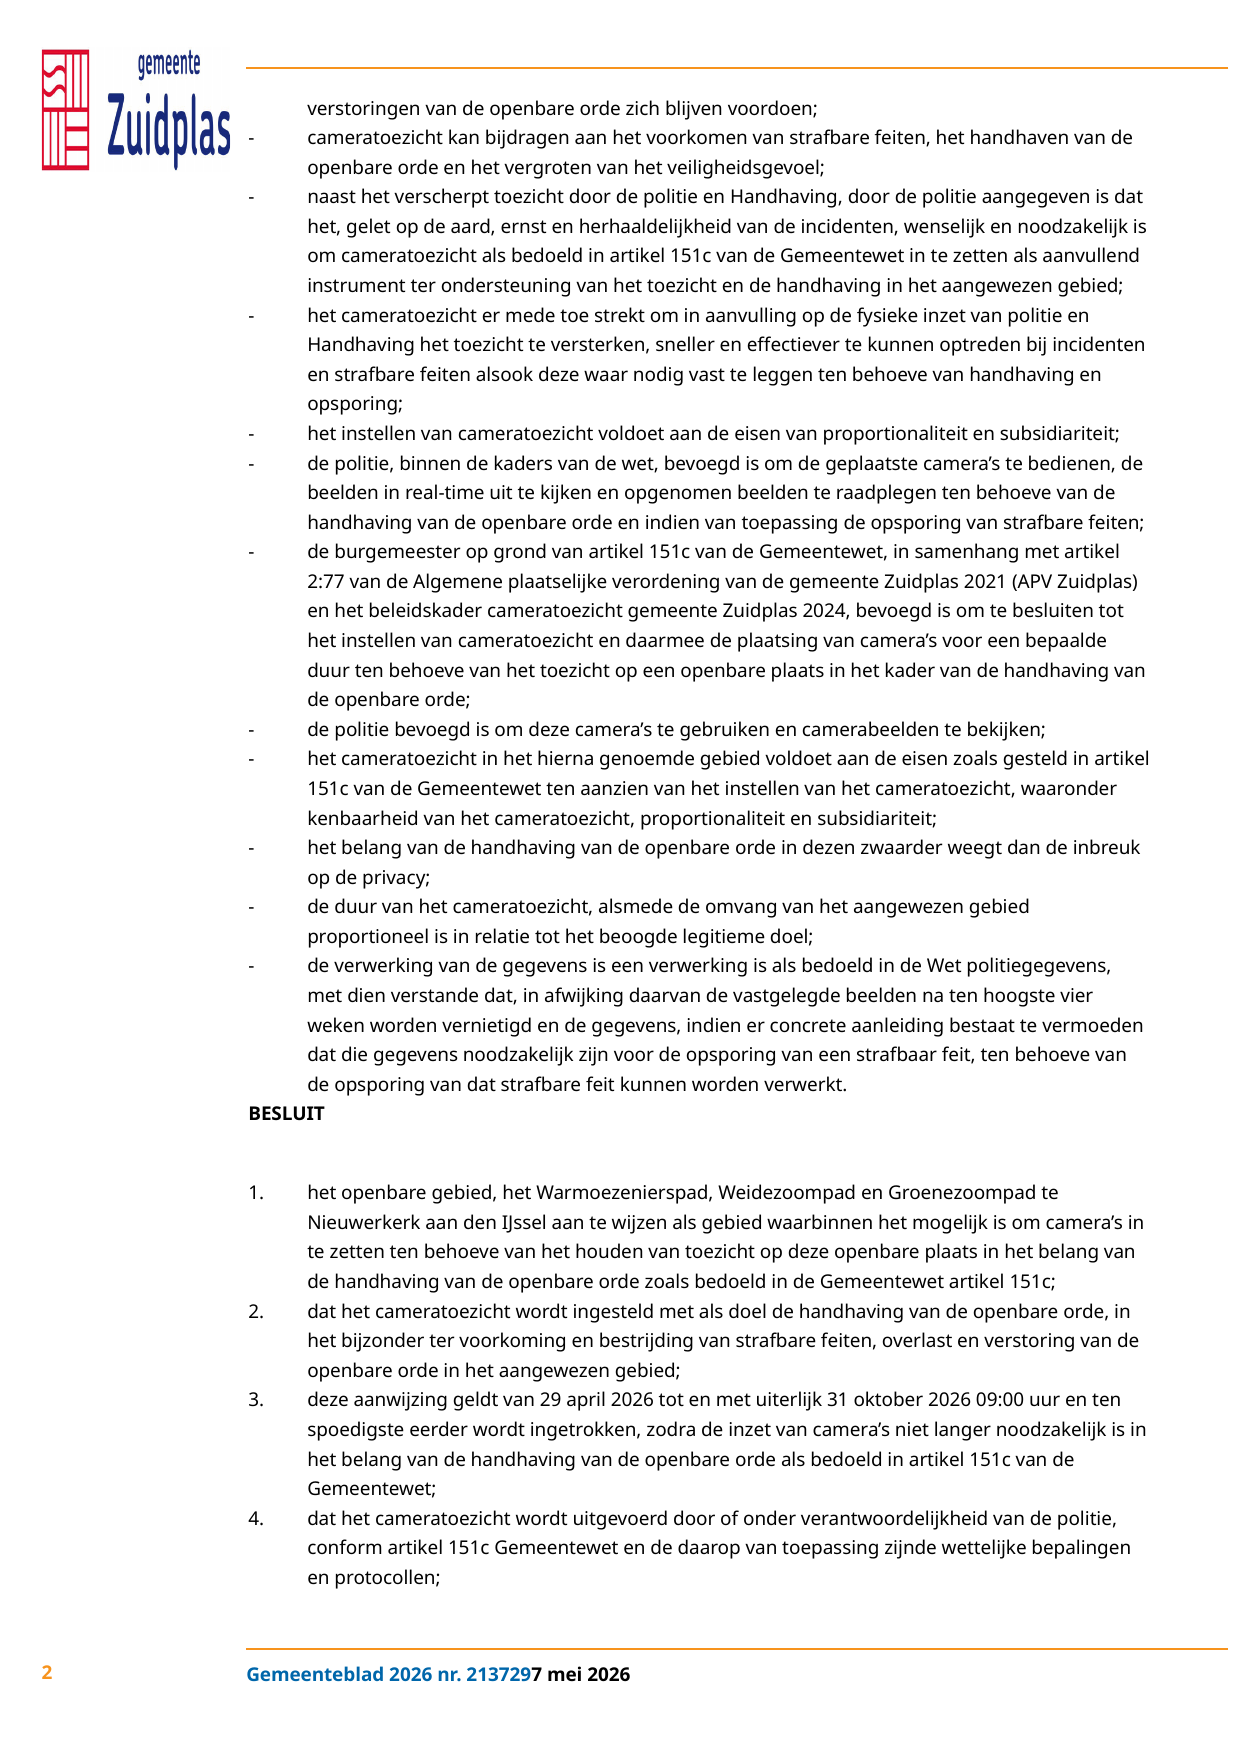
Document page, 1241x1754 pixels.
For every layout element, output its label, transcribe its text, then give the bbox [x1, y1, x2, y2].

list het instellen van cameratoezicht voldoet aan de eisen van proportionaliteit en subsidiariteit; [248, 420, 1152, 446]
list de burgemeester op grond van artikel 151c van de Gemeentewet, in samenhang met artikel 2:77 van de Algemene plaatselijke verordening van de gemeente Zuidplas 2021 (APV Zuidplas) en het beleidskader cameratoezicht gemeente Zuidplas 2024, bevoegd is om te besluiten tot het instellen van cameratoezicht en daarmee de plaatsing van camera’s voor een bepaalde duur ten behoeve van het toezicht op een openbare plaats in het kader van de handhaving van de openbare orde; [248, 538, 1152, 712]
list cameratoezicht kan bijdragen aan het voorkomen van strafbare feiten, het handhaven van de openbare orde en het vergroten van het veiligheidsgevoel; [248, 124, 1152, 180]
list het openbare gebied, het Warmoezenierspad, Weidezoompad en Groenezoompad te Nieuwerkerk aan den IJssel aan te wijzen als gebied waarbinnen het mogelijk is om camera’s in te zetten ten behoeve van het houden van toezicht op deze openbare plaats in het belang van de handhaving van de openbare orde zoals bedoeld in de Gemeentewet artikel 151c; [248, 1179, 1152, 1294]
list het cameratoezicht in het hierna genoemde gebied voldoet aan de eisen zoals gesteld in artikel 151c van de Gemeentewet ten aanzien van het instellen van het cameratoezicht, waaronder kenbaarheid van het cameratoezicht, proportionaliteit en subsidiariteit; [248, 746, 1152, 831]
list deze aanwijzing geldt van 29 april 2026 tot en met uiterlijk 31 oktober 2026 09:00 uur en ten spoedigste eerder wordt ingetrokken, zodra de inzet van camera’s niet langer noodzakelijk is in het belang van de handhaving van de openbare orde als bedoeld in artikel 151c van de Gemeentewet; [248, 1387, 1152, 1501]
text BESLUIT [248, 1101, 1152, 1126]
list de verwerking van de gegevens is een verwerking is als bedoeld in de Wet politiegegevens, met dien verstande dat, in afwijking daarvan de vastgelegde beelden na ten hoogste vier weken worden vernietigd en de gegevens, indien er concrete aanleiding bestaat te vermoeden dat die gegevens noodzakelijk zijn voor de opsporing van een strafbaar feit, ten behoeve van de opsporing van dat strafbare feit kunnen worden verwerkt. [248, 953, 1152, 1097]
list de duur van het cameratoezicht, alsmede de omvang van het aangewezen gebied proportioneel is in relatie tot het beoogde legitieme doel; [248, 893, 1152, 949]
list het cameratoezicht er mede toe strekt om in aanvulling op de fysieke inzet van politie en Handhaving het toezicht te versterken, sneller en effectiever te kunnen optreden bij incidenten en strafbare feiten alsook deze waar nodig vast te leggen ten behoeve van handhaving en opsporing; [248, 302, 1152, 416]
list dat het cameratoezicht wordt ingesteld met als doel de handhaving van de openbare orde, in het bijzonder ter voorkoming en bestrijding van strafbare feiten, overlast en verstoring van de openbare orde in het aangewezen gebied; [248, 1298, 1152, 1383]
list de politie bevoegd is om deze camera’s te gebruiken en camerabeelden te bekijken; [248, 716, 1152, 742]
list dat het cameratoezicht wordt uitgevoerd door of onder verantwoordelijkheid van de politie, conform artikel 151c Gemeentewet en de daarop van toepassing zijnde wettelijke bepalingen en protocollen; [248, 1505, 1152, 1590]
picture [41, 47, 231, 172]
list het belang van de handhaving van de openbare orde in dezen zwaarder weegt dan de inbreuk op de privacy; [248, 834, 1152, 890]
list de politie, binnen de kaders van de wet, bevoegd is om de geplaatste camera’s te bedienen, de beelden in real-time uit te kijken en opgenomen beelden te raadplegen ten behoeve van de handhaving van de openbare orde en indien van toepassing de opsporing van strafbare feiten; [248, 450, 1152, 535]
list naast het verscherpt toezicht door de politie en Handhaving, door de politie aangegeven is dat het, gelet op de aard, ernst en herhaaldelijkheid van de incidenten, wenselijk en noodzakelijk is om cameratoezicht als bedoeld in artikel 151c van de Gemeentewet in te zetten als aanvullend instrument ter ondersteuning van het toezicht en de handhaving in het aangewezen gebied; [248, 183, 1152, 298]
list verstoringen van de openbare orde zich blijven voordoen; [248, 95, 1152, 121]
